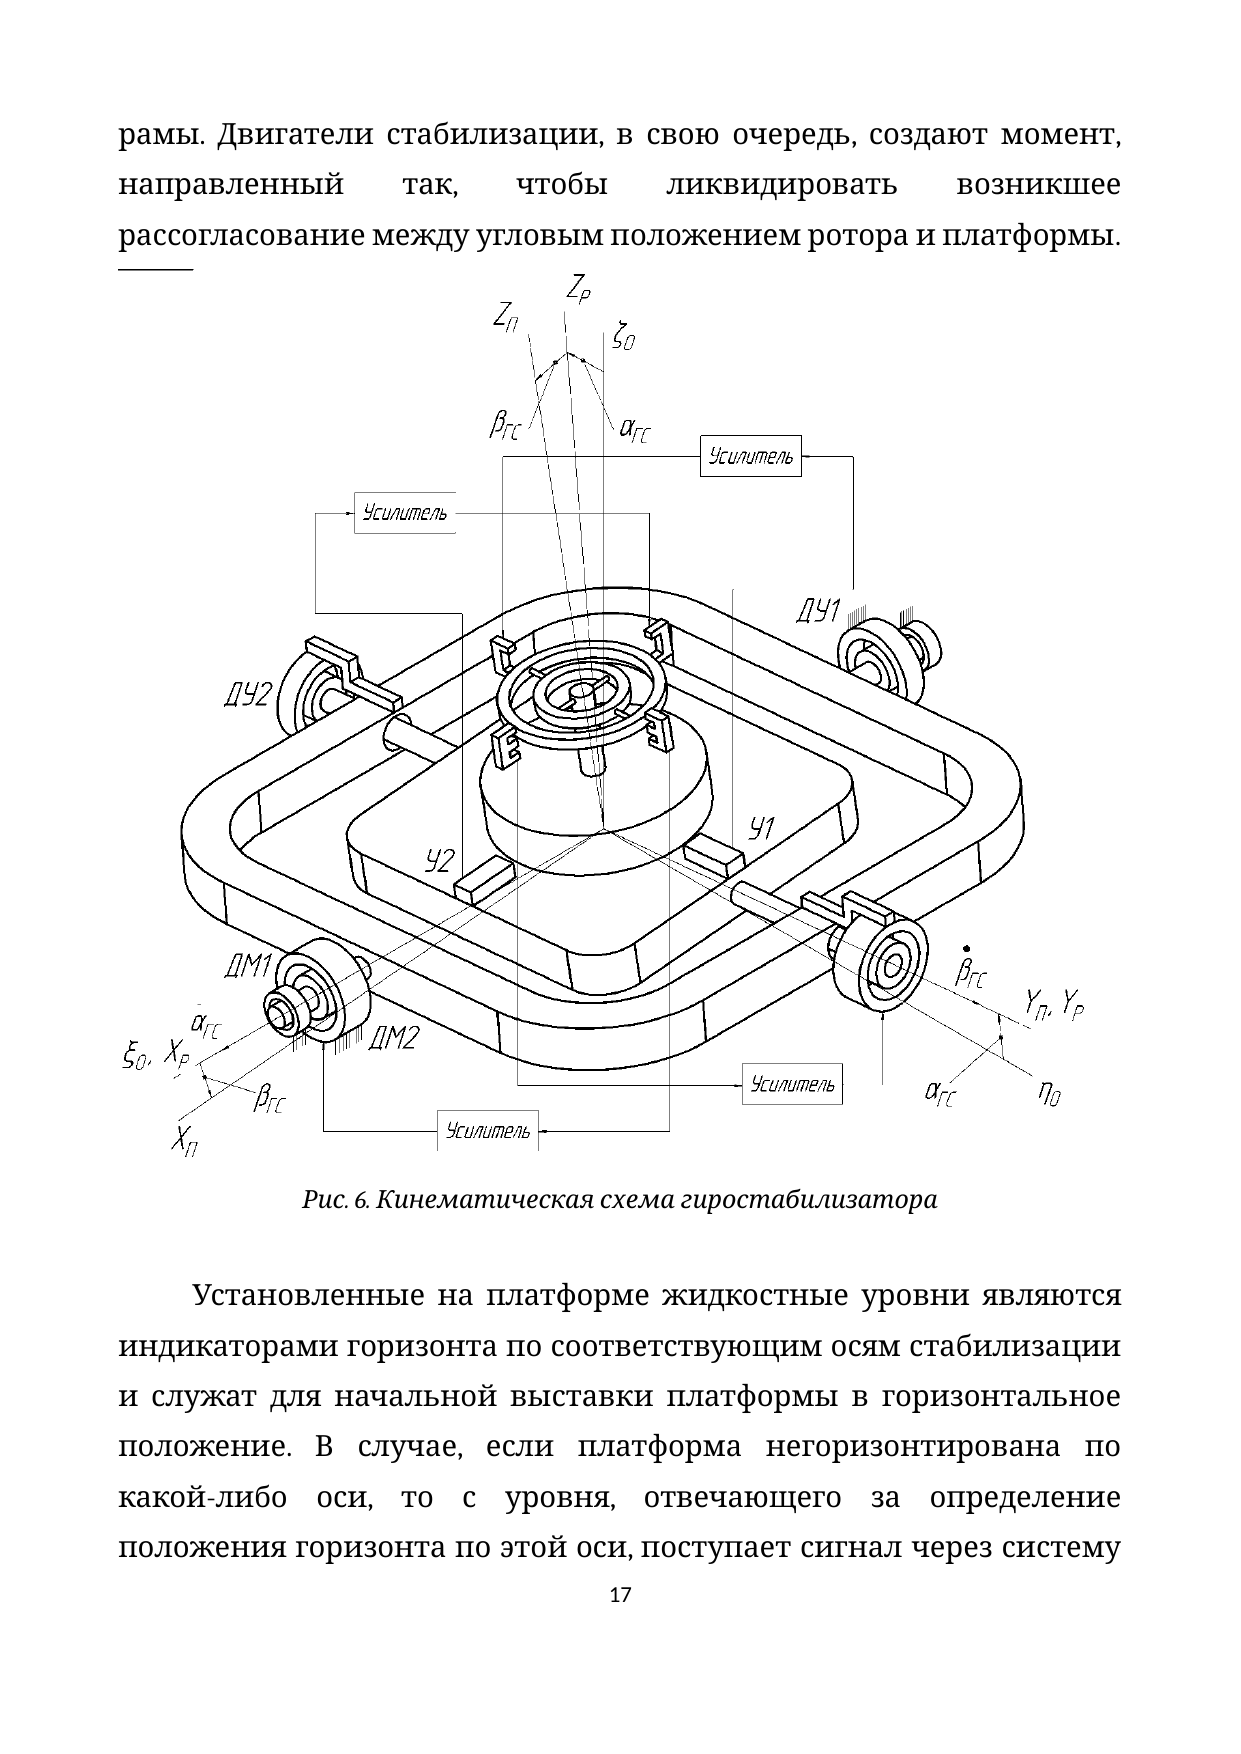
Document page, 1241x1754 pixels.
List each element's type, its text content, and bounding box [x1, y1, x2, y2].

text Установленные на платформе жидкостные уровни являются индикаторами горизонта по соответствующим осям стабилизации и служат для начальной выставки платформы в горизонтальное положение. В случае, если платформа негоризонтирована по какой-либо оси, то с уровня, отвечающего за определение положения горизонта по этой оси, поступает сигнал через систему [118, 1279, 1122, 1565]
text рамы. Двигатели стабилизации, в свою очередь, создают момент, направленный так, чтобы ликвидировать возникшее рассогласование между угловым положением ротора и платформы. [118, 118, 1122, 252]
text Рис. 6. Кинематическая схема гиростабилизатора [118, 1186, 1122, 1215]
picture [118, 269, 1093, 1173]
